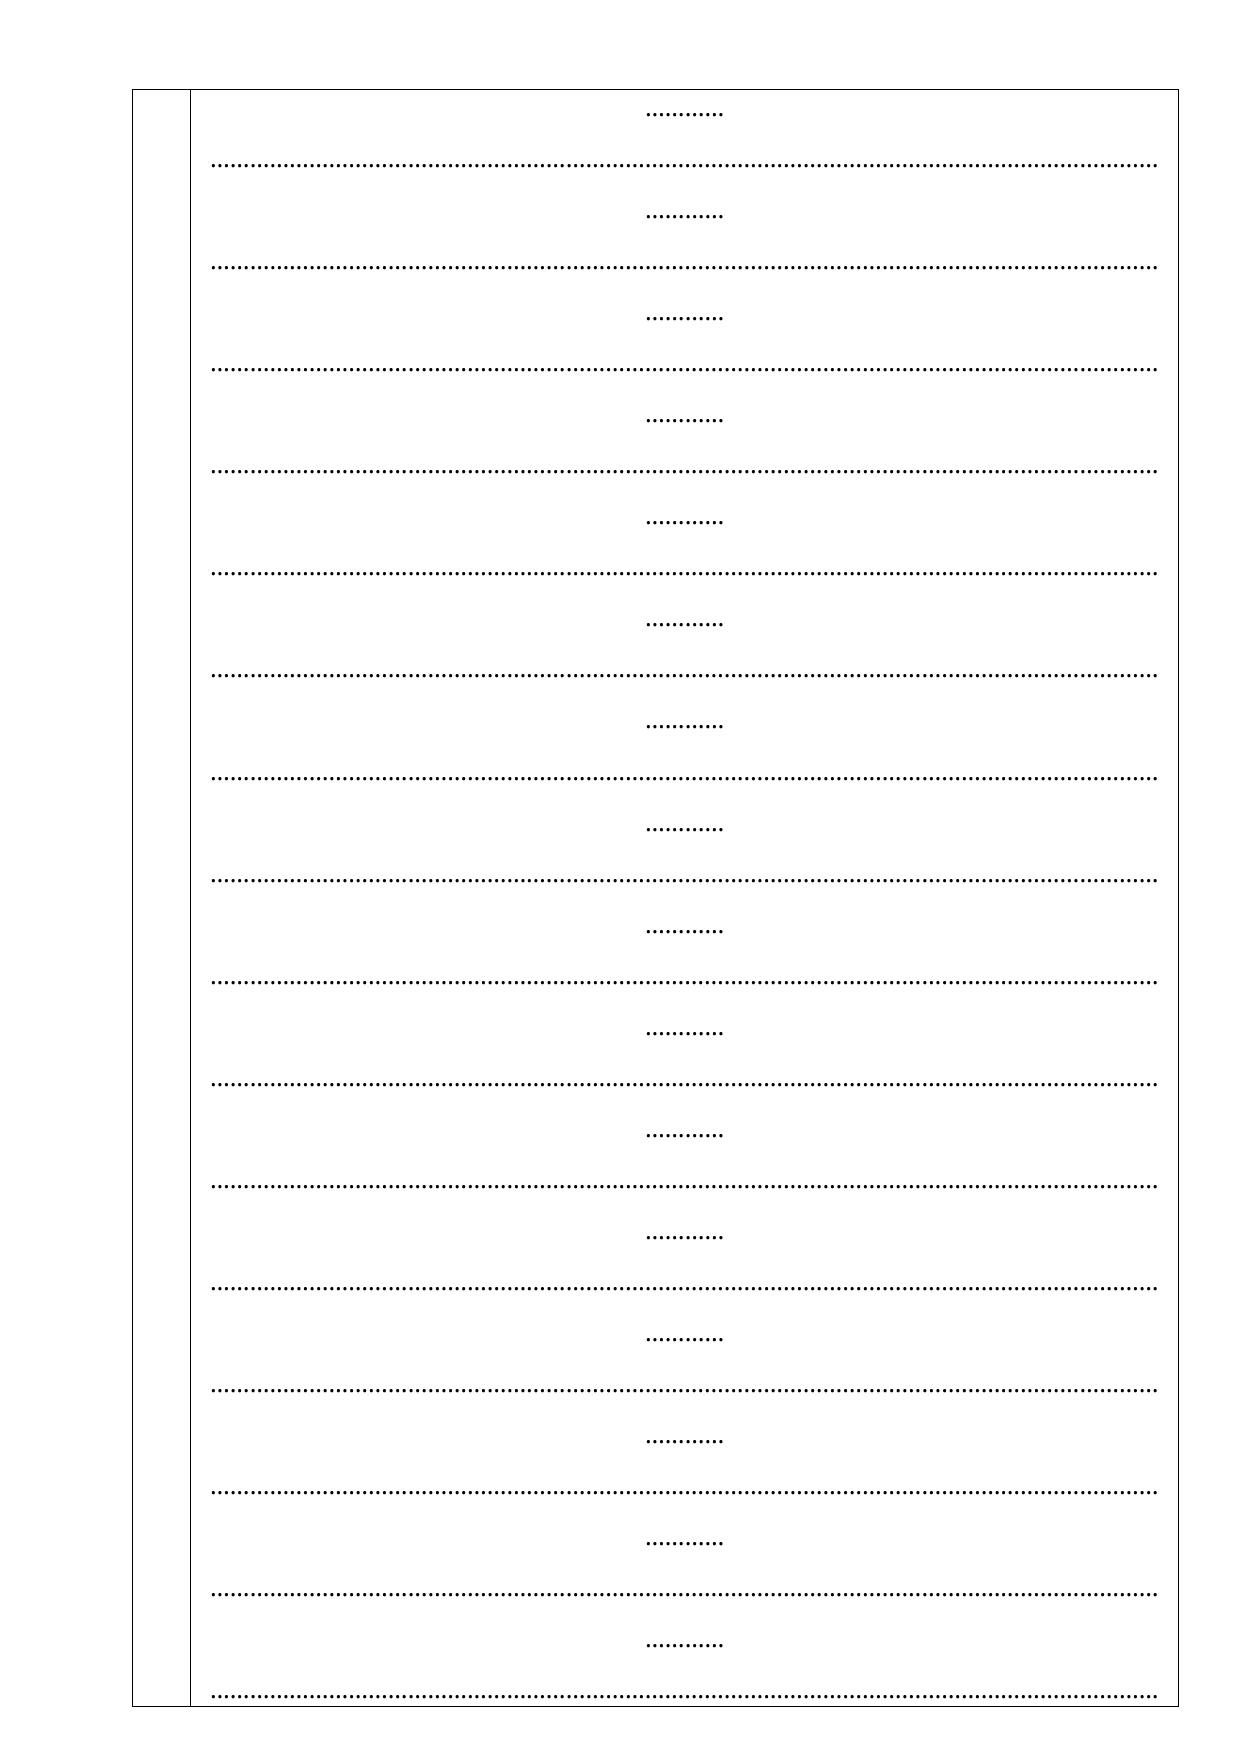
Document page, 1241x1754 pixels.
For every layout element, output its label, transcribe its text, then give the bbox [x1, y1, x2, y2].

table_cell [133, 90, 190, 1706]
table_cell [1203, 89, 1209, 1706]
table_cell ………… ………………………………………………………………………………………………………………………………………… ………………………………………………………………………………………………………………………………………… ………………………………………………………………………………………………………………………………………… ………………………………………………………………………………………………………………………………………… ………………………………………………………………………………………………………………………………………… ………………………………………………………………………………………………………………………………………… ………………………………………………………………………………………………………………………………………… ………………………………………………………………………………………………………………………………………… ………………………………………………………………………………………………………………………………………… ………………………………………………………………………………………………………………………………………… ………………………………………………………………………………………………………………………………………… ………………………………………………………………………………………………………………………………………… ………………………………………………………………………………………………………………………………………… ………………………………………………………………………………………………………………………………………… ………………………………………………………………………………………………………………………………………… ……………………………………………………………………………………………………………………………… [191, 90, 1178, 1706]
table_cell [1179, 89, 1203, 1706]
